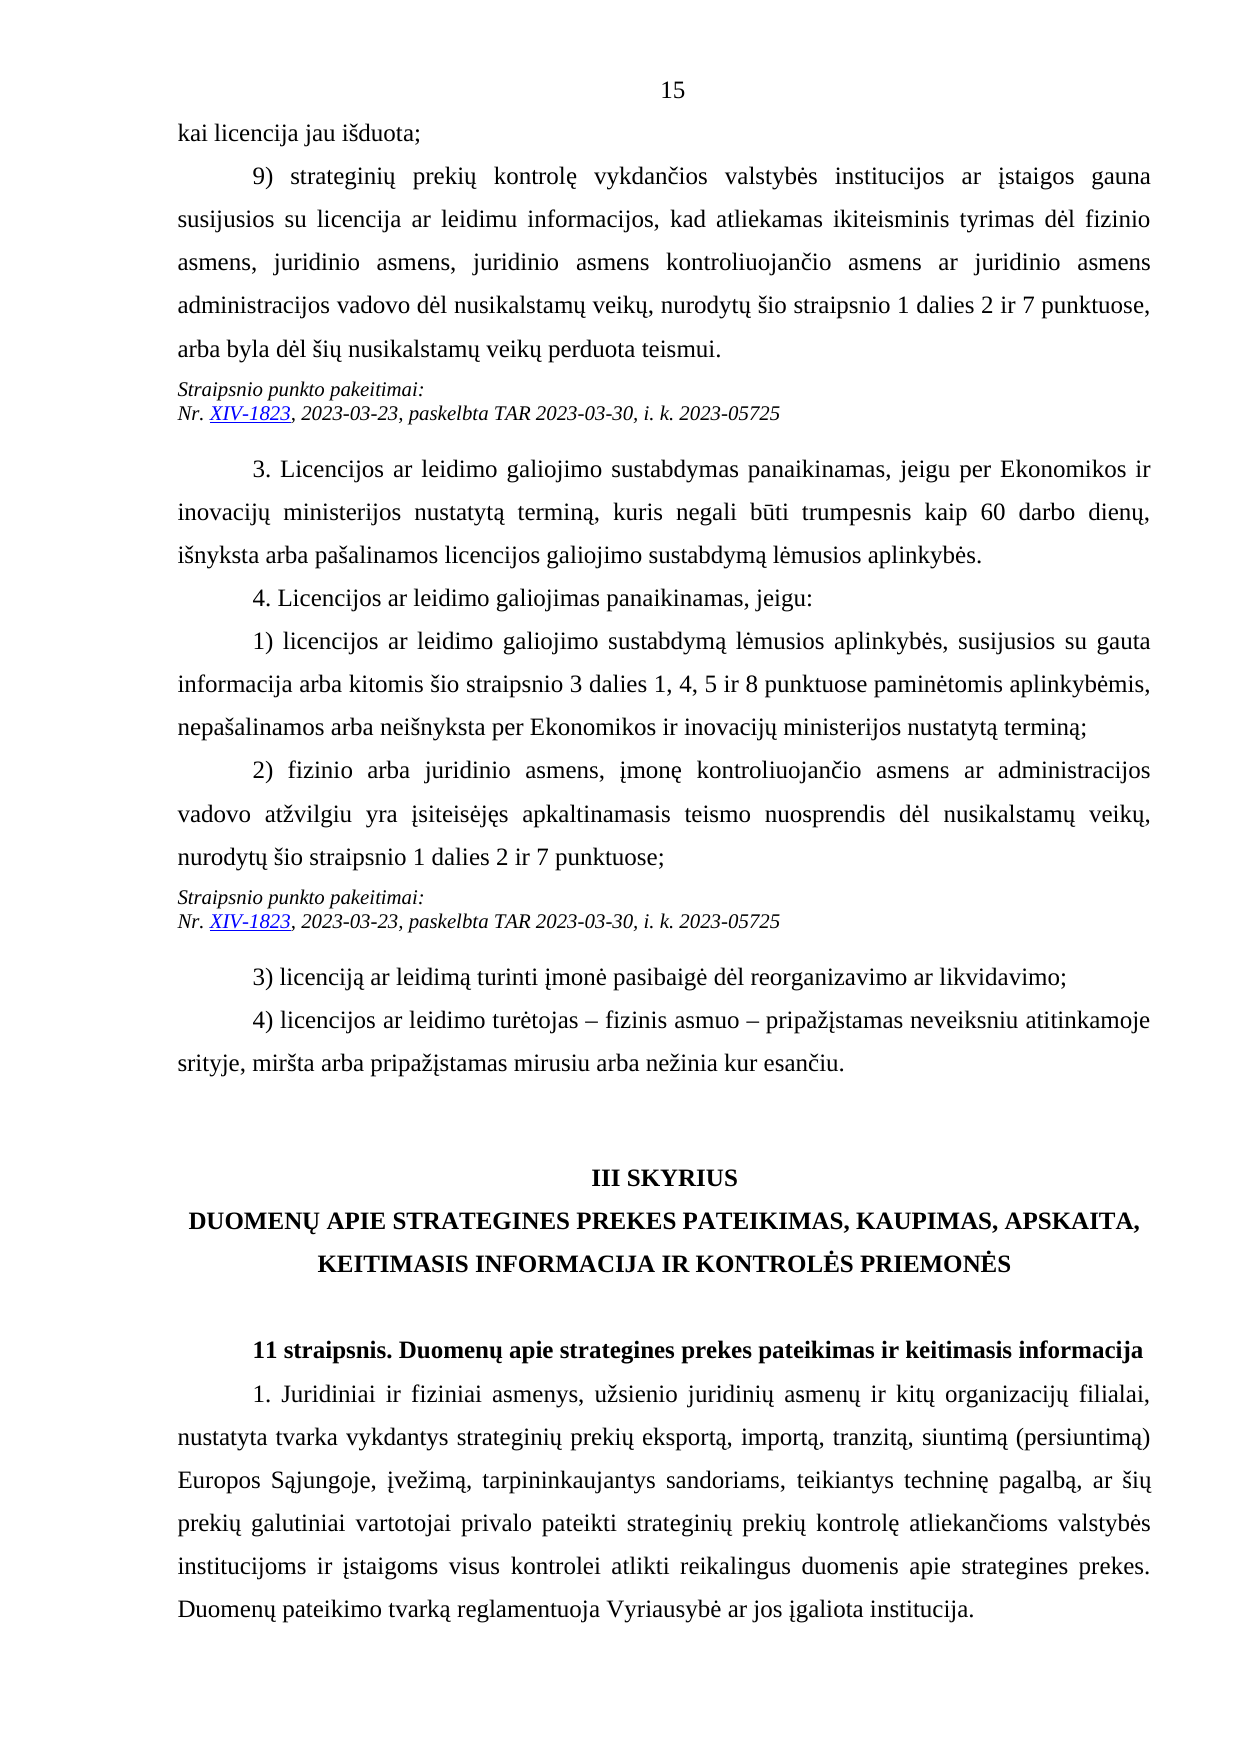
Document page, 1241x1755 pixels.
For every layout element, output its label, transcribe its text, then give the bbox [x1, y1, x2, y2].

text Nr. XIV-1823, 2023-03-23, paskelbta TAR 2023-03-30, i. k. 2023-05725 [177, 401, 1152, 425]
text 1) licencijos ar leidimo galiojimo sustabdymą lėmusios aplinkybės, susijusios su gauta informacija arba kitomis šio straipsnio 3 dalies 1, 4, 5 ir 8 punktuose paminėtomis aplinkybėmis, nepašalinamos arba neišnyksta per Ekonomikos ir inovacijų ministerijos nustatytą terminą; [177, 626, 1152, 741]
text Straipsnio punkto pakeitimai: [177, 885, 1152, 909]
text Straipsnio punkto pakeitimai: [177, 377, 1152, 401]
text DUOMENŲ APIE STRATEGINES PREKES PATEIKIMAS, KAUPIMAS, APSKAITA, KEITIMASIS INFORMACIJA ir kontrolės priemonės [177, 1206, 1152, 1278]
text 4) licencijos ar leidimo turėtojas – fizinis asmuo – pripažįstamas neveiksniu atitinkamoje srityje, miršta arba pripažįstamas mirusiu arba nežinia kur esančiu. [177, 1005, 1152, 1077]
text Nr. XIV-1823, 2023-03-23, paskelbta TAR 2023-03-30, i. k. 2023-05725 [177, 909, 1152, 933]
text 2) fizinio arba juridinio asmens, įmonę kontroliuojančio asmens ar administracijos vadovo atžvilgiu yra įsiteisėjęs apkaltinamasis teismo nuosprendis dėl nusikalstamų veikų, nurodytų šio straipsnio 1 dalies 2 ir 7 punktuose; [177, 756, 1152, 871]
text III SKYRIUS [177, 1163, 1152, 1192]
text 4. Licencijos ar leidimo galiojimas panaikinamas, jeigu: [177, 583, 1152, 612]
text 3) licenciją ar leidimą turinti įmonė pasibaigė dėl reorganizavimo ar likvidavimo; [177, 962, 1152, 991]
text 1. Juridiniai ir fiziniai asmenys, užsienio juridinių asmenų ir kitų organizacijų filialai, nustatyta tvarka vykdantys strateginių prekių eksportą, importą, tranzitą, siuntimą (persiuntimą) Europos Sąjungoje, įvežimą, tarpininkaujantys sandoriams, teikiantys techninę pagalbą, ar šių prekių galutiniai vartotojai privalo pateikti strateginių prekių kontrolę atliekančioms valstybės institucijoms ir įstaigoms visus kontrolei atlikti reikalingus duomenis apie strategines prekes. Duomenų pateikimo tvarką reglamentuoja Vyriausybė ar jos įgaliota institucija. [177, 1379, 1152, 1623]
text 3. Licencijos ar leidimo galiojimo sustabdymas panaikinamas, jeigu per Ekonomikos ir inovacijų ministerijos nustatytą terminą, kuris negali būti trumpesnis kaip 60 darbo dienų, išnyksta arba pašalinamos licencijos galiojimo sustabdymą lėmusios aplinkybės. [177, 454, 1152, 569]
text 11 straipsnis. Duomenų apie strategines prekes pateikimas ir keitimasis informacija [177, 1336, 1152, 1364]
text 9) strateginių prekių kontrolę vykdančios valstybės institucijos ar įstaigos gauna susijusios su licencija ar leidimu informacijos, kad atliekamas ikiteisminis tyrimas dėl fizinio asmens, juridinio asmens, juridinio asmens kontroliuojančio asmens ar juridinio asmens administracijos vadovo dėl nusikalstamų veikų, nurodytų šio straipsnio 1 dalies 2 ir 7 punktuose, arba byla dėl šių nusikalstamų veikų perduota teismui. [177, 161, 1152, 362]
text kai licencija jau išduota; [177, 118, 1152, 147]
